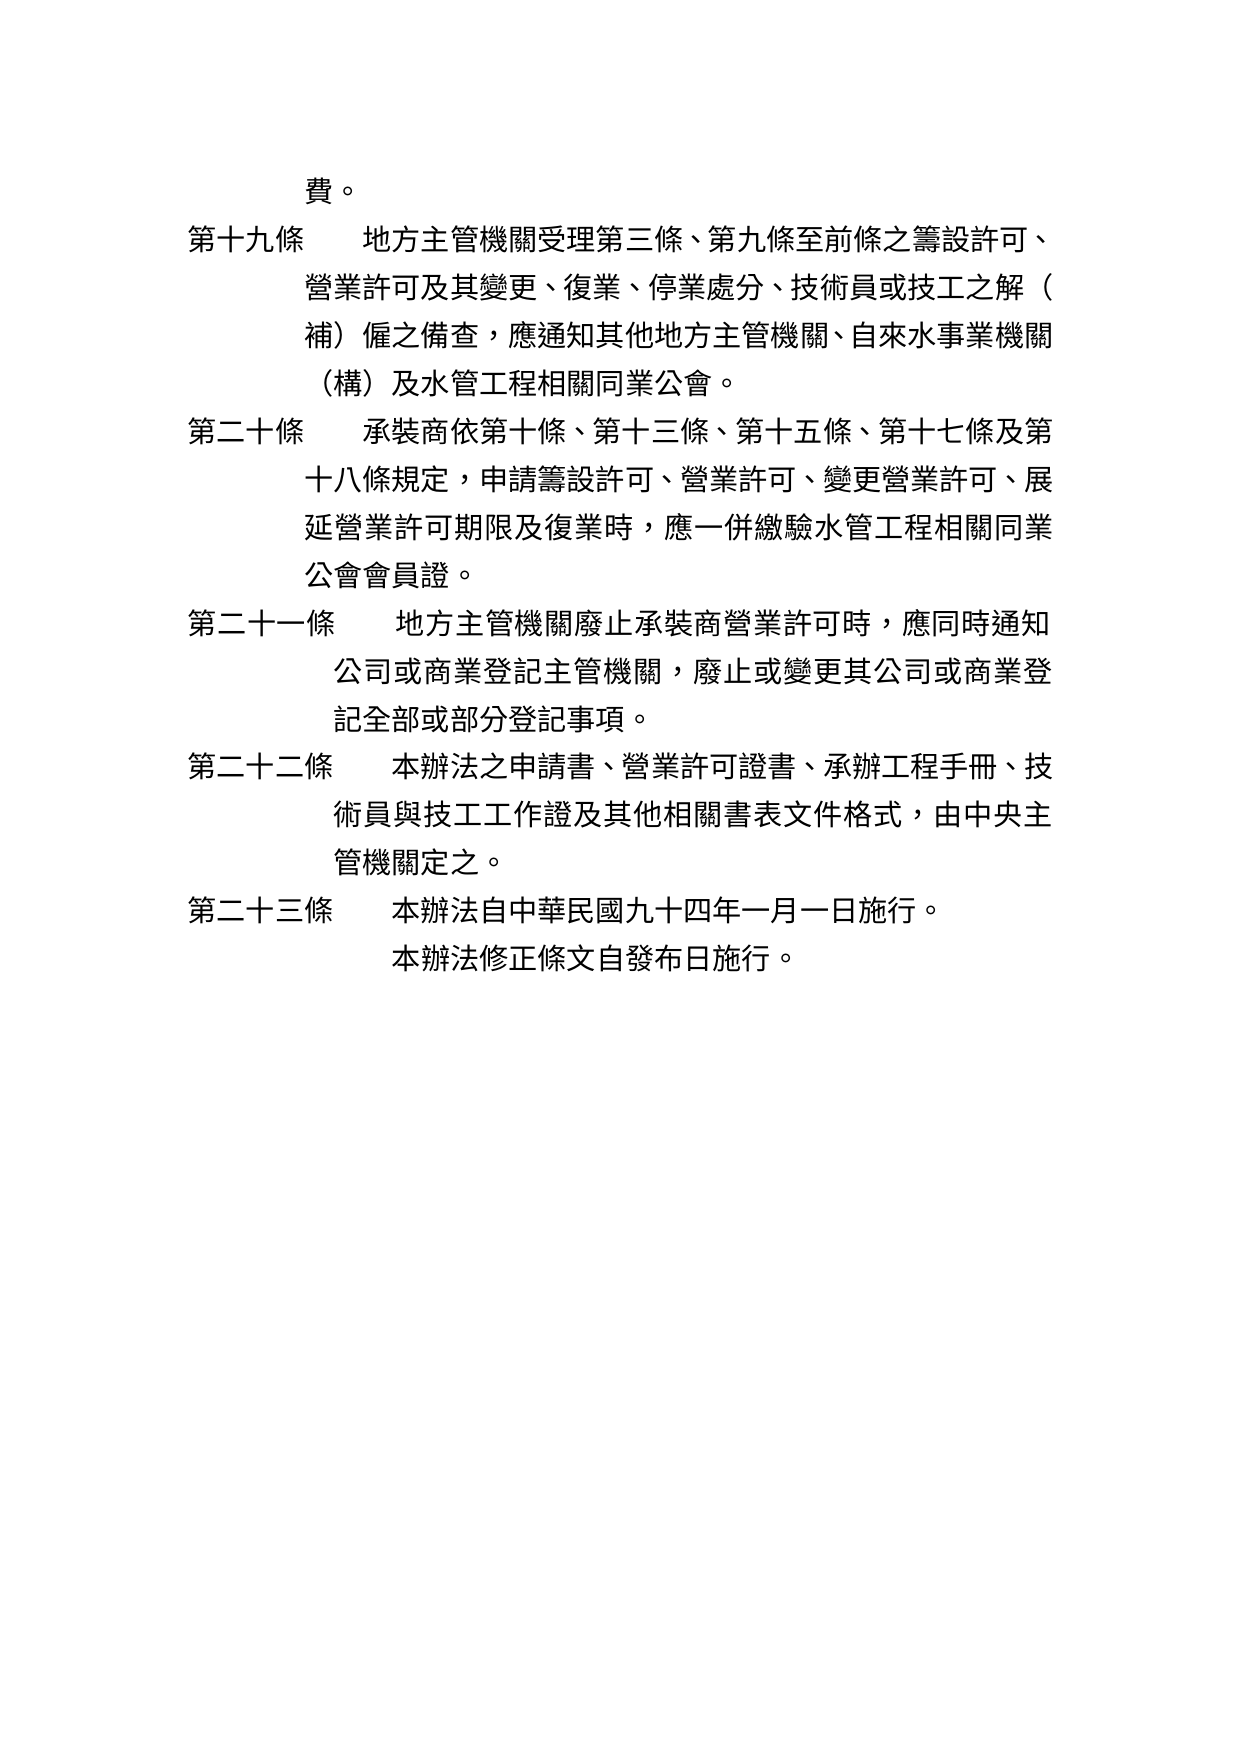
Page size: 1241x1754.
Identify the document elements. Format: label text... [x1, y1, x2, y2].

text 第十九條 地方主管機關受理第三條、第九條至前條之籌設許可、營業許可及其變更、復業、停業處分、技術員或技工之解（補）僱之備查，應通知其他地方主管機關、自來水事業機關（構）及水管工程相關同業公會。 [187, 212, 1053, 404]
text 第二十一條 地方主管機關廢止承裝商營業許可時，應同時通知公司或商業登記主管機關，廢止或變更其公司或商業登記全部或部分登記事項。 [187, 596, 1053, 739]
text 第二十三條 本辦法自中華民國九十四年一月一日施行。 [187, 883, 1053, 931]
text 第二十條 承裝商依第十條、第十三條、第十五條、第十七條及第十八條規定，申請籌設許可、營業許可、變更營業許可、展延營業許可期限及復業時，應一併繳驗水管工程相關同業公會會員證。 [187, 404, 1053, 596]
text 本辦法修正條文自發布日施行。 [333, 931, 1053, 979]
text 費。 [304, 164, 1053, 212]
text 第二十二條 本辦法之申請書、營業許可證書、承辦工程手冊、技術員與技工工作證及其他相關書表文件格式，由中央主管機關定之。 [187, 739, 1053, 883]
